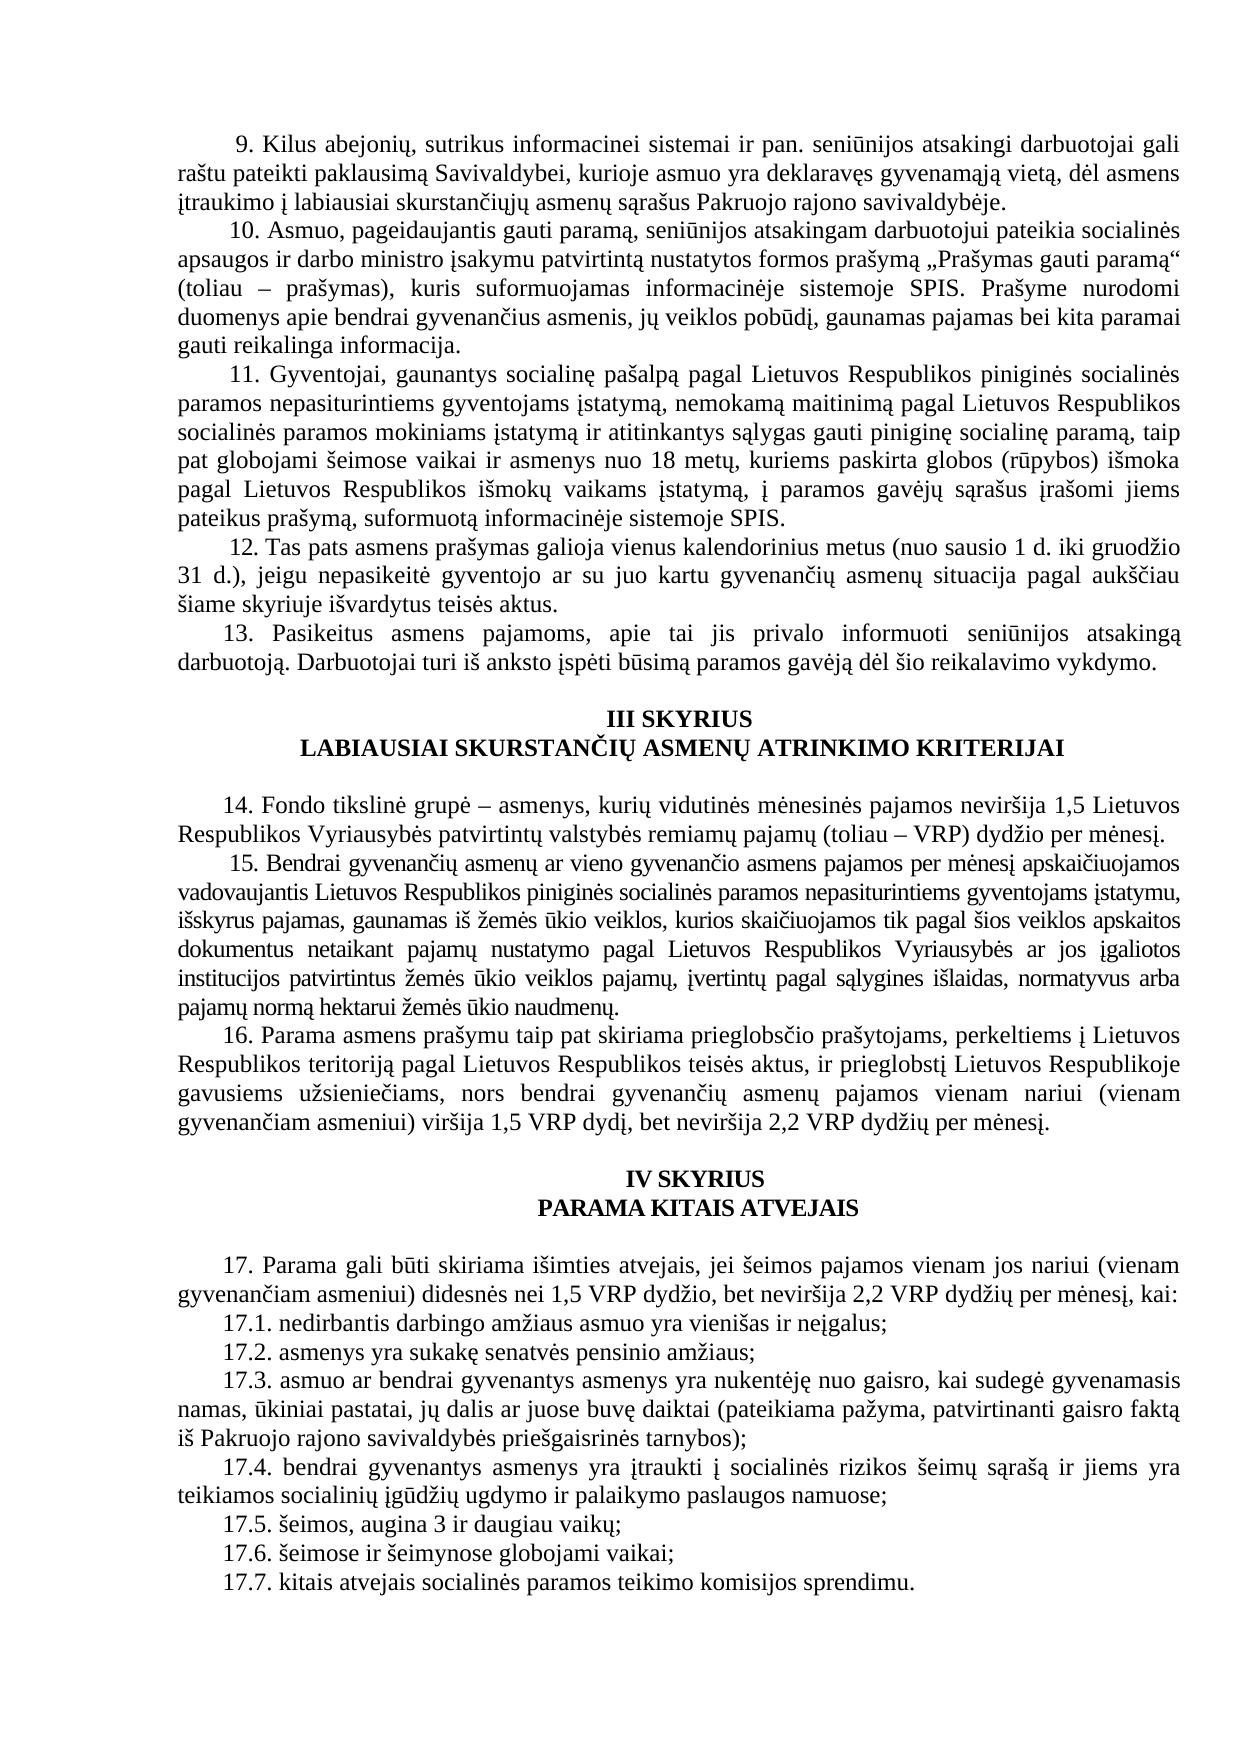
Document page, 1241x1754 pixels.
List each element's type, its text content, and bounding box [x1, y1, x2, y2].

text 9. Kilus abejonių, sutrikus informacinei sistemai ir pan. seniūnijos atsakingi darbuotojai gali raštu pateikti paklausimą Savivaldybei, kurioje asmuo yra deklaravęs gyvenamąją vietą, dėl asmens įtraukimo į labiausiai skurstančiųjų asmenų sąrašus Pakruojo rajono savivaldybėje. [177, 129, 1181, 215]
text 17.5. šeimos, augina 3 ir daugiau vaikų; [177, 1509, 1181, 1538]
text LABIAUSIAI SKURSTANČIŲ ASMENŲ ATRINKIMO KRITERIJAI [177, 733, 1181, 762]
text 11. Gyventojai, gaunantys socialinę pašalpą pagal Lietuvos Respublikos piniginės socialinės paramos nepasiturintiems gyventojams įstatymą, nemokamą maitinimą pagal Lietuvos Respublikos socialinės paramos mokiniams įstatymą ir atitinkantys sąlygas gauti piniginę socialinę paramą, taip pat globojami šeimose vaikai ir asmenys nuo 18 metų, kuriems paskirta globos (rūpybos) išmoka pagal Lietuvos Respublikos išmokų vaikams įstatymą, į paramos gavėjų sąrašus įrašomi jiems pateikus prašymą, suformuotą informacinėje sistemoje SPIS. [177, 359, 1181, 532]
text 17.4. bendrai gyvenantys asmenys yra įtraukti į socialinės rizikos šeimų sąrašą ir jiems yra teikiamos socialinių įgūdžių ugdymo ir palaikymo paslaugos namuose; [177, 1452, 1181, 1509]
text 17. Parama gali būti skiriama išimties atvejais, jei šeimos pajamos vienam jos nariui (vienam gyvenančiam asmeniui) didesnės nei 1,5 VRP dydžio, bet neviršija 2,2 VRP dydžių per mėnesį, kai: [177, 1250, 1181, 1308]
text 17.7. kitais atvejais socialinės paramos teikimo komisijos sprendimu. [177, 1567, 1181, 1595]
text 14. Fondo tikslinė grupė – asmenys, kurių vidutinės mėnesinės pajamos neviršija 1,5 Lietuvos Respublikos Vyriausybės patvirtintų valstybės remiamų pajamų (toliau – VRP) dydžio per mėnesį. [177, 790, 1181, 848]
text 17.1. nedirbantis darbingo amžiaus asmuo yra vienišas ir neįgalus; [177, 1308, 1181, 1337]
text 13. Pasikeitus asmens pajamoms, apie tai jis privalo informuoti seniūnijos atsakingą darbuotoją. Darbuotojai turi iš anksto įspėti būsimą paramos gavėją dėl šio reikalavimo vykdymo. [177, 618, 1181, 675]
text 17.2. asmenys yra sukakę senatvės pensinio amžiaus; [177, 1337, 1181, 1365]
text 16. Parama asmens prašymu taip pat skiriama prieglobsčio prašytojams, perkeltiems į Lietuvos Respublikos teritoriją pagal Lietuvos Respublikos teisės aktus, ir prieglobstį Lietuvos Respublikoje gavusiems užsieniečiams, nors bendrai gyvenančių asmenų pajamos vienam nariui (vienam gyvenančiam asmeniui) viršija 1,5 VRP dydį, bet neviršija 2,2 VRP dydžių per mėnesį. [177, 1020, 1181, 1135]
text 10. Asmuo, pageidaujantis gauti paramą, seniūnijos atsakingam darbuotojui pateikia socialinės apsaugos ir darbo ministro įsakymu patvirtintą nustatytos formos prašymą „Prašymas gauti paramą“ (toliau – prašymas), kuris suformuojamas informacinėje sistemoje SPIS. Prašyme nurodomi duomenys apie bendrai gyvenančius asmenis, jų veiklos pobūdį, gaunamas pajamas bei kita paramai gauti reikalinga informacija. [177, 215, 1181, 359]
text 17.3. asmuo ar bendrai gyvenantys asmenys yra nukentėję nuo gaisro, kai sudegė gyvenamasis namas, ūkiniai pastatai, jų dalis ar juose buvę daiktai (pateikiama pažyma, patvirtinanti gaisro faktą iš Pakruojo rajono savivaldybės priešgaisrinės tarnybos); [177, 1365, 1181, 1452]
text IV SKYRIUS [177, 1164, 1181, 1193]
text PARAMA KITAIS ATVEJAIS [177, 1193, 1181, 1222]
text III SKYRIUS [177, 704, 1181, 733]
text 15. Bendrai gyvenančių asmenų ar vieno gyvenančio asmens pajamos per mėnesį apskaičiuojamos vadovaujantis Lietuvos Respublikos piniginės socialinės paramos nepasiturintiems gyventojams įstatymu, išskyrus pajamas, gaunamas iš žemės ūkio veiklos, kurios skaičiuojamos tik pagal šios veiklos apskaitos dokumentus netaikant pajamų nustatymo pagal Lietuvos Respublikos Vyriausybės ar jos įgaliotos institucijos patvirtintus žemės ūkio veiklos pajamų, įvertintų pagal sąlygines išlaidas, normatyvus arba pajamų normą hektarui žemės ūkio naudmenų. [177, 848, 1181, 1020]
text 12. Tas pats asmens prašymas galioja vienus kalendorinius metus (nuo sausio 1 d. iki gruodžio 31 d.), jeigu nepasikeitė gyventojo ar su juo kartu gyvenančių asmenų situacija pagal aukščiau šiame skyriuje išvardytus teisės aktus. [177, 532, 1181, 618]
text 17.6. šeimose ir šeimynose globojami vaikai; [177, 1538, 1181, 1567]
